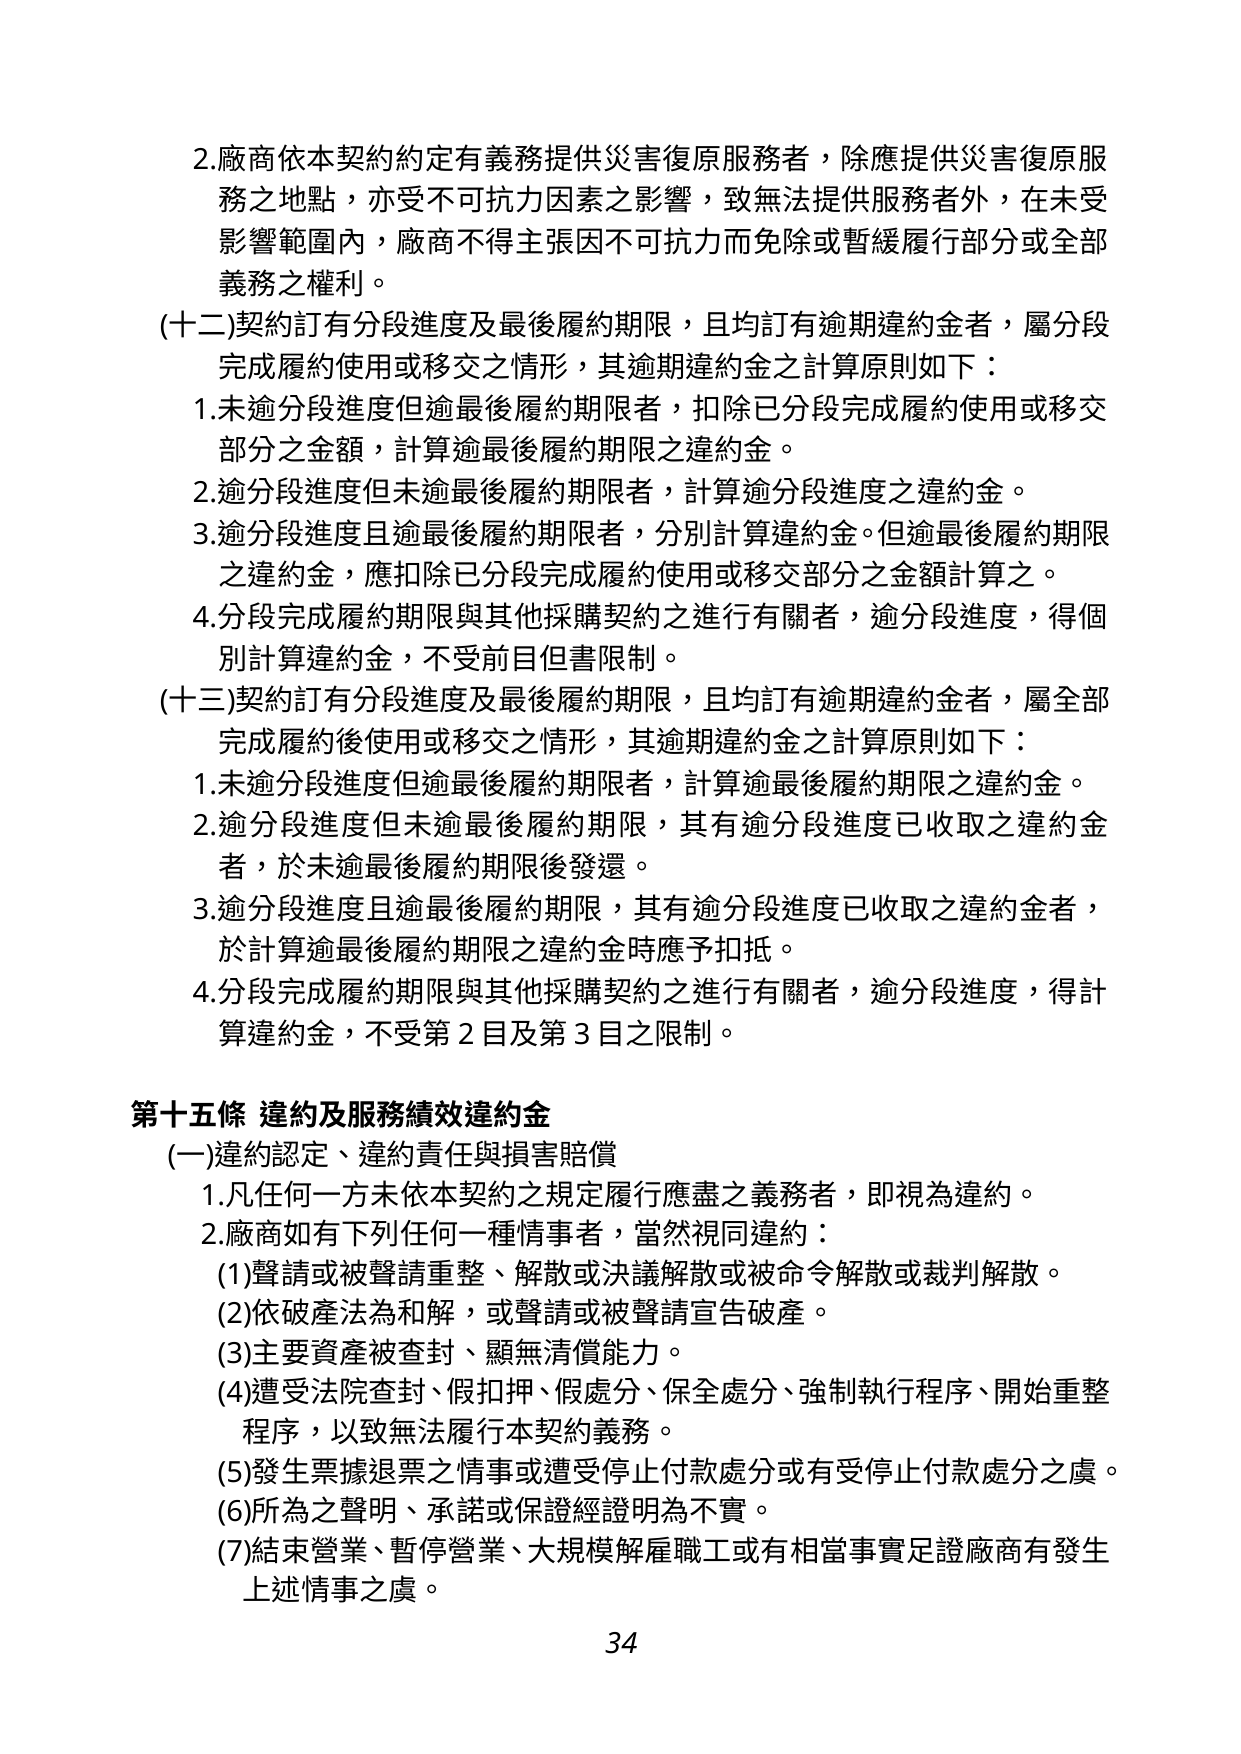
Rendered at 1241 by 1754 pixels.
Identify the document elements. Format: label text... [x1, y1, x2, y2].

text (3)主要資產被查封、顯無清償能力。 [217, 1332, 1110, 1371]
text 2.逾分段進度但未逾最後履約期限者，計算逾分段進度之違約金。 [192, 469, 1110, 511]
text 1.未逾分段進度但逾最後履約期限者，計算逾最後履約期限之違約金。 [192, 761, 1110, 802]
text 4.分段完成履約期限與其他採購契約之進行有關者，逾分段進度，得計算違約金，不受第2目及第3目之限制。 [192, 969, 1110, 1052]
text 2.廠商如有下列任何一種情事者，當然視同違約： [200, 1213, 1110, 1252]
text (十二)契約訂有分段進度及最後履約期限，且均訂有逾期違約金者，屬分段完成履約使用或移交之情形，其逾期違約金之計算原則如下： [159, 302, 1110, 386]
text 1.未逾分段進度但逾最後履約期限者，扣除已分段完成履約使用或移交部分之金額，計算逾最後履約期限之違約金。 [192, 386, 1110, 469]
text (4)遭受法院查封、假扣押、假處分、保全處分、強制執行程序、開始重整程序，以致無法履行本契約義務。 [217, 1371, 1110, 1450]
text (7)結束營業、暫停營業、大規模解雇職工或有相當事實足證廠商有發生上述情事之虞。 [217, 1529, 1110, 1609]
text (1)聲請或被聲請重整、解散或決議解散或被命令解散或裁判解散。 [217, 1252, 1110, 1292]
text 1.凡任何一方未依本契約之規定履行應盡之義務者，即視為違約。 [200, 1173, 1110, 1213]
text 2.逾分段進度但未逾最後履約期限，其有逾分段進度已收取之違約金者，於未逾最後履約期限後發還。 [192, 802, 1110, 886]
text 2.廠商依本契約約定有義務提供災害復原服務者，除應提供災害復原服務之地點，亦受不可抗力因素之影響，致無法提供服務者外，在未受影響範圍內，廠商不得主張因不可抗力而免除或暫緩履行部分或全部義務之權利。 [192, 136, 1110, 302]
text (2)依破產法為和解，或聲請或被聲請宣告破產。 [217, 1292, 1110, 1332]
text 3.逾分段進度且逾最後履約期限者，分別計算違約金。但逾最後履約期限之違約金，應扣除已分段完成履約使用或移交部分之金額計算之。 [192, 511, 1110, 594]
text (一)違約認定、違約責任與損害賠償 [167, 1134, 1104, 1173]
text (6)所為之聲明、承諾或保證經證明為不實。 [217, 1490, 1110, 1529]
text 3.逾分段進度且逾最後履約期限，其有逾分段進度已收取之違約金者，於計算逾最後履約期限之違約金時應予扣抵。 [192, 886, 1110, 969]
text 4.分段完成履約期限與其他採購契約之進行有關者，逾分段進度，得個別計算違約金，不受前目但書限制。 [192, 594, 1110, 677]
text (十三)契約訂有分段進度及最後履約期限，且均訂有逾期違約金者，屬全部完成履約後使用或移交之情形，其逾期違約金之計算原則如下： [159, 677, 1110, 761]
text (5)發生票據退票之情事或遭受停止付款處分或有受停止付款處分之虞。 [217, 1450, 1110, 1490]
text 第十五條 違約及服務績效違約金 [130, 1094, 1110, 1134]
